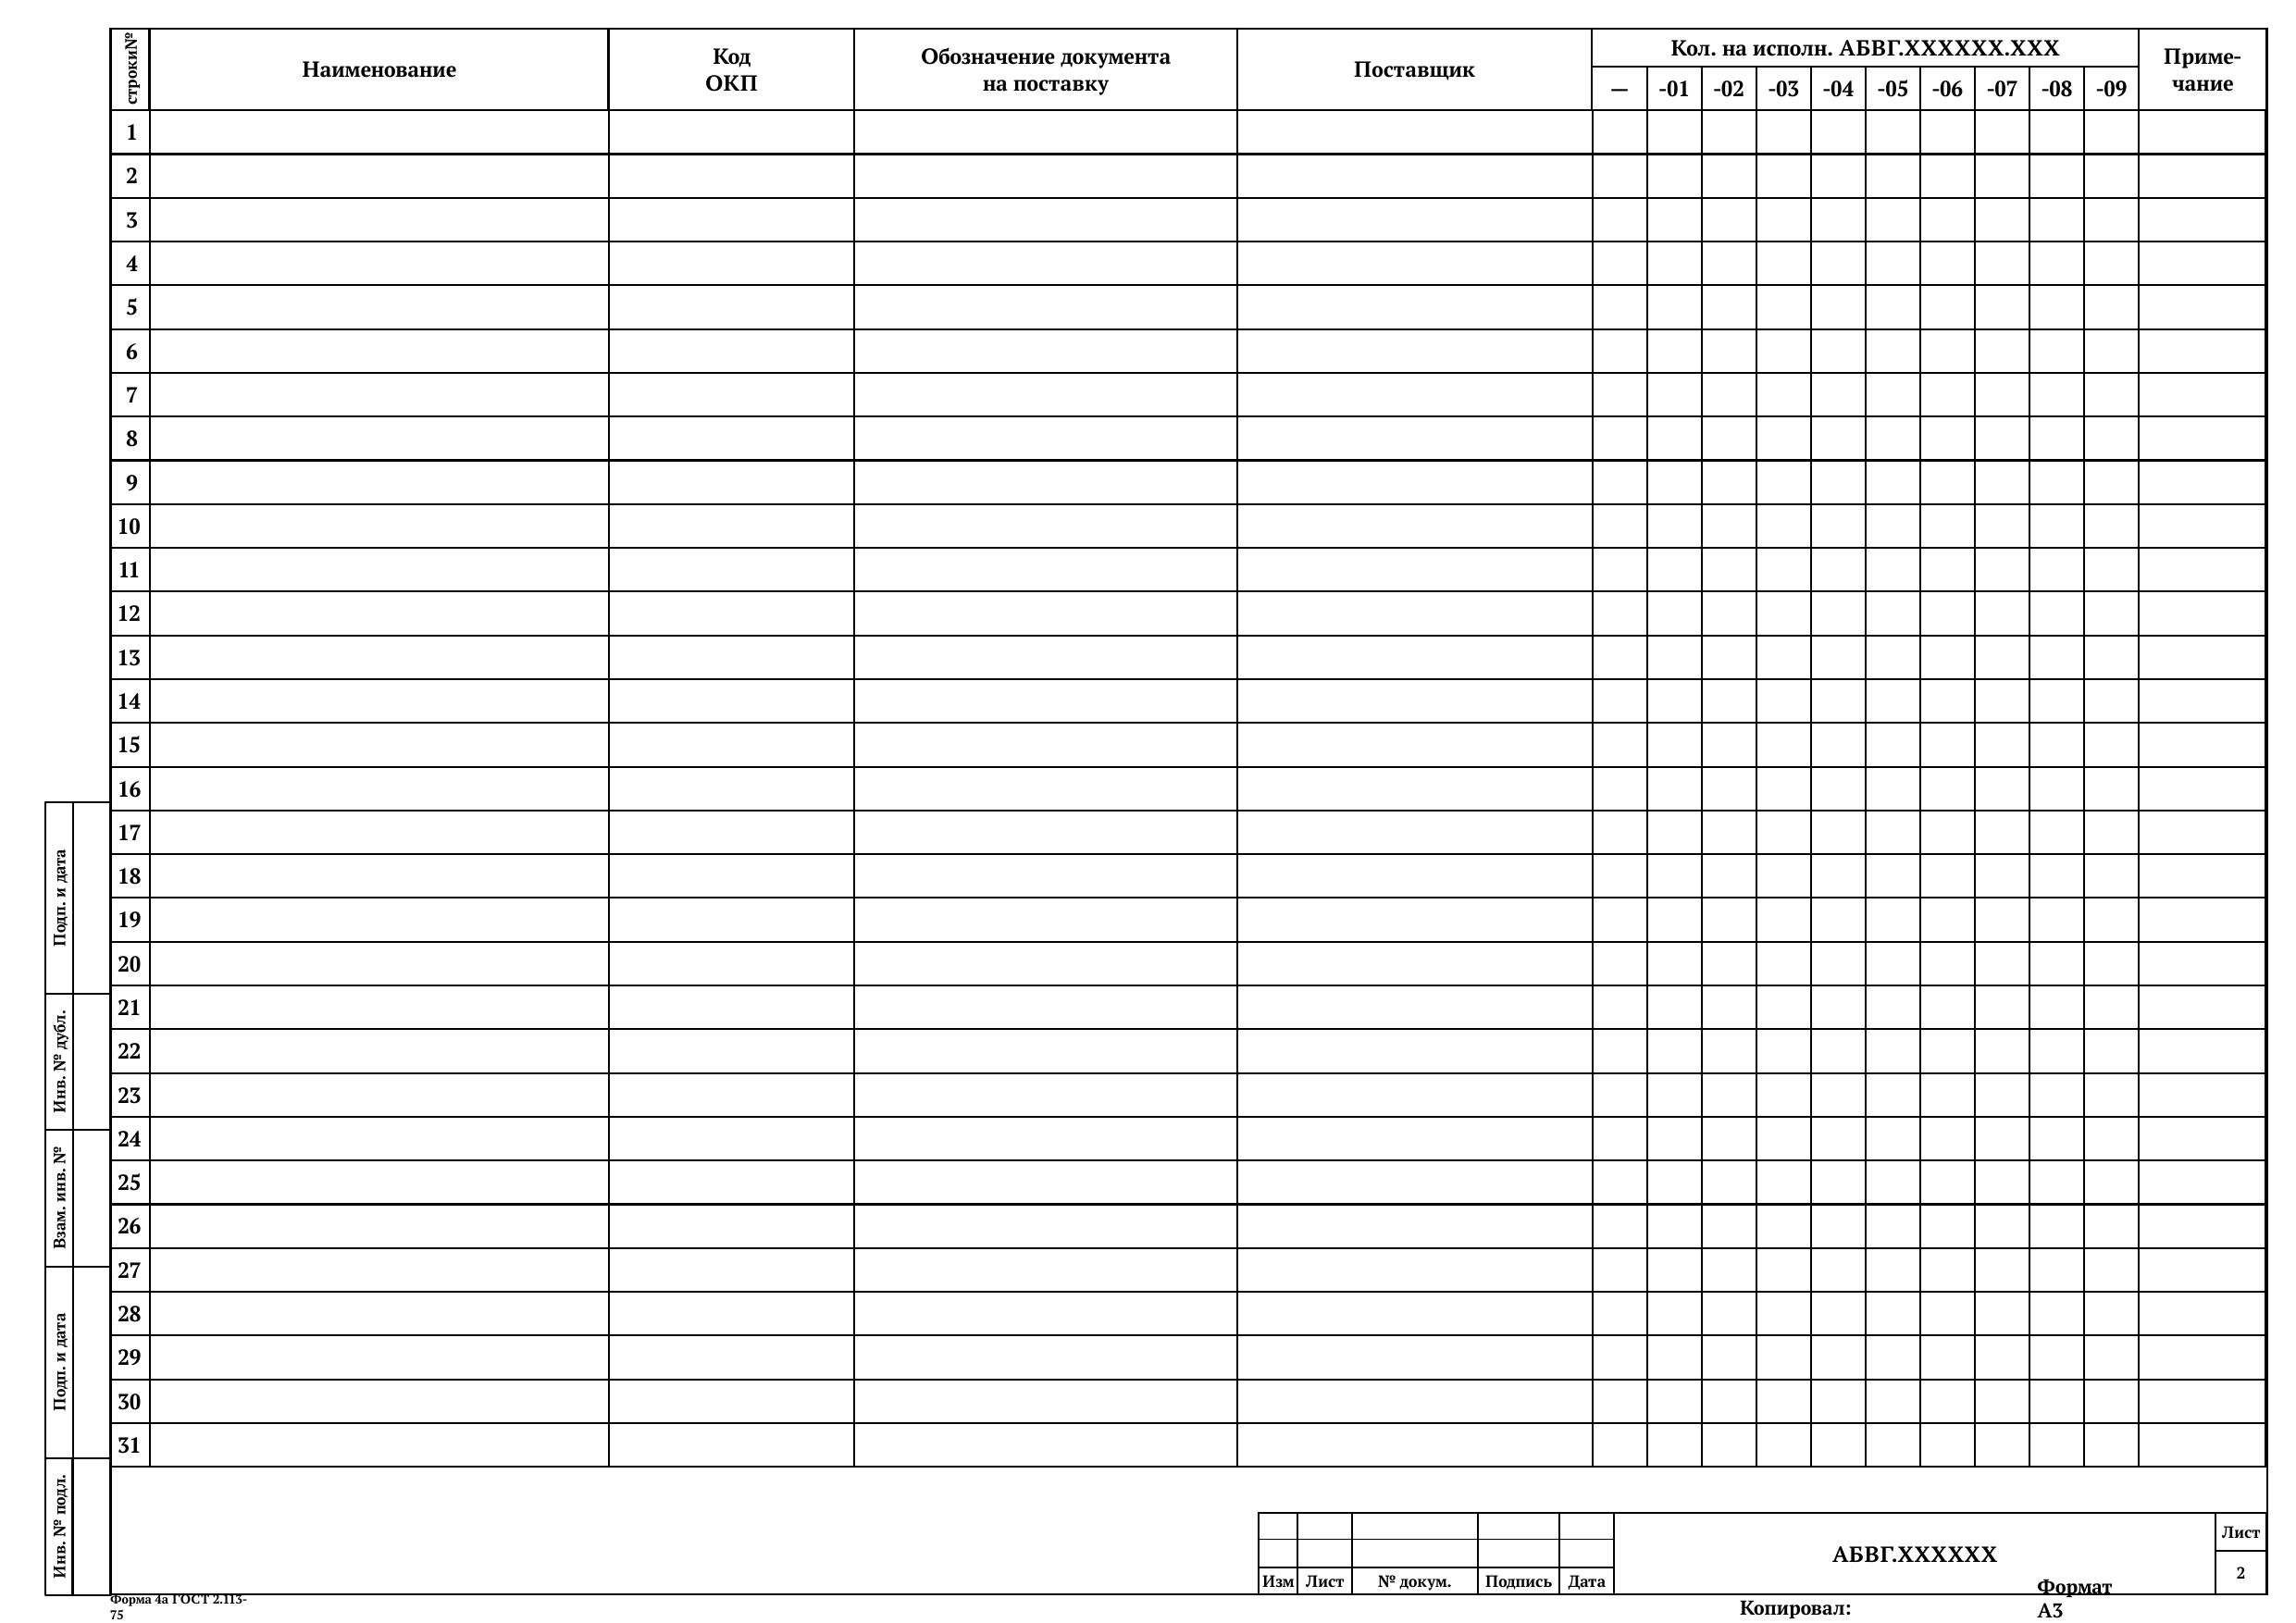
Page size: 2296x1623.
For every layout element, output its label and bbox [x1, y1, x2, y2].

table_cell [855, 111, 1236, 153]
table_cell [2030, 1381, 2083, 1422]
table_cell [1757, 462, 1810, 503]
table_cell [1594, 417, 1646, 459]
table_cell [1703, 1206, 1756, 1247]
table_cell [1921, 898, 1974, 941]
table_cell [1757, 1293, 1810, 1334]
table_cell [1812, 1118, 1865, 1159]
table_cell [2140, 1293, 2265, 1334]
table_cell [151, 592, 608, 635]
table_cell [610, 637, 853, 678]
table_cell [1812, 898, 1865, 941]
table_cell [1703, 462, 1756, 503]
table_cell [2140, 330, 2265, 372]
table_cell [855, 1206, 1236, 1247]
table_cell [2085, 1249, 2138, 1291]
table_cell [2085, 1336, 2138, 1378]
table_cell [1757, 242, 1810, 284]
table_cell [610, 1424, 853, 1466]
table_cell [610, 374, 853, 415]
table_cell [2140, 462, 2265, 503]
table_cell [151, 286, 608, 328]
table_cell [1238, 724, 1592, 765]
table_cell [1238, 943, 1592, 985]
table_cell [1976, 199, 2029, 241]
table_cell [151, 943, 608, 985]
table_cell [1812, 111, 1865, 153]
table_cell [1703, 943, 1756, 985]
table_cell [855, 943, 1236, 985]
table_cell [1594, 242, 1646, 284]
table_cell [1867, 155, 1919, 197]
table_cell [151, 330, 608, 372]
table_cell [610, 986, 853, 1028]
table_cell [2085, 768, 2138, 810]
table_cell [1757, 637, 1810, 678]
table_cell [1238, 855, 1592, 897]
table_cell [1812, 986, 1865, 1028]
table_cell [2140, 986, 2265, 1028]
table_cell [1867, 417, 1919, 459]
table_cell [1703, 1249, 1756, 1291]
table_cell [1812, 680, 1865, 722]
table_cell [1867, 724, 1919, 765]
table_cell [610, 505, 853, 547]
table_cell [2140, 724, 2265, 765]
table_cell [2140, 1030, 2265, 1072]
table_cell [1867, 286, 1919, 328]
table_cell [112, 1161, 149, 1203]
table_cell [1648, 1074, 1701, 1116]
table_cell [2085, 986, 2138, 1028]
table_cell [2140, 1336, 2265, 1378]
table_cell [1594, 1074, 1646, 1116]
table_cell [610, 242, 853, 284]
table_cell [112, 462, 149, 503]
table_cell [2085, 549, 2138, 590]
table_cell [2140, 1381, 2265, 1422]
table_cell [1812, 417, 1865, 459]
table_cell [1976, 812, 2029, 853]
table_cell [2140, 374, 2265, 415]
table_cell [1594, 1030, 1646, 1072]
table_cell [1867, 943, 1919, 985]
table_cell [1238, 637, 1592, 678]
table_cell [1594, 1381, 1646, 1422]
table_cell [1867, 1336, 1919, 1378]
table_cell [151, 1336, 608, 1378]
table_cell [1757, 1381, 1810, 1422]
table_cell [1648, 549, 1701, 590]
table_cell [151, 1424, 608, 1466]
table_cell [1238, 1424, 1592, 1466]
table_cell [1976, 1030, 2029, 1072]
table_cell [1867, 1118, 1919, 1159]
table_cell [1757, 1424, 1810, 1466]
table_cell [1594, 330, 1646, 372]
table_cell [1976, 1161, 2029, 1203]
table_cell [1867, 1074, 1919, 1116]
table_cell [151, 417, 608, 459]
table_cell [1812, 374, 1865, 415]
table_cell [1976, 680, 2029, 722]
table_cell [855, 680, 1236, 722]
table_cell [1921, 724, 1974, 765]
table_cell [610, 199, 853, 241]
table_cell [1976, 1336, 2029, 1378]
table_cell [1703, 286, 1756, 328]
table_cell [112, 812, 149, 853]
table_cell [151, 637, 608, 678]
table_cell [1867, 549, 1919, 590]
table_cell [1594, 199, 1646, 241]
table_cell [1757, 1161, 1810, 1203]
table_cell [1648, 855, 1701, 897]
table_cell [1921, 592, 1974, 635]
table_cell [1238, 1118, 1592, 1159]
table_cell [2030, 1206, 2083, 1247]
table_cell [112, 680, 149, 722]
table_cell [2140, 155, 2265, 197]
table_cell [610, 417, 853, 459]
table_cell [1976, 986, 2029, 1028]
table_cell [1867, 111, 1919, 153]
table_cell [1921, 1424, 1974, 1466]
table_cell [1757, 986, 1810, 1028]
table_cell [1976, 417, 2029, 459]
table_cell [2140, 1249, 2265, 1291]
table_cell [2140, 1074, 2265, 1116]
table_cell [1703, 768, 1756, 810]
table_cell [1921, 1336, 1974, 1378]
table_cell [1921, 330, 1974, 372]
table_cell [1812, 1249, 1865, 1291]
table_cell [610, 111, 853, 153]
table_cell [151, 812, 608, 853]
table_cell [1867, 986, 1919, 1028]
table_cell [2030, 549, 2083, 590]
table_cell [1594, 549, 1646, 590]
table_cell [1594, 111, 1646, 153]
table_cell [2030, 943, 2083, 985]
table_cell [2085, 1424, 2138, 1466]
table_cell [1812, 592, 1865, 635]
table_cell [1812, 637, 1865, 678]
table_cell [1757, 1249, 1810, 1291]
table_cell [2140, 1161, 2265, 1203]
table_cell [1921, 549, 1974, 590]
table_cell [1703, 855, 1756, 897]
table_cell [1238, 111, 1592, 153]
table_cell [855, 462, 1236, 503]
table_cell [151, 680, 608, 722]
table_cell [1648, 505, 1701, 547]
table_cell [855, 242, 1236, 284]
table_cell [2085, 680, 2138, 722]
table_cell [2030, 417, 2083, 459]
table_cell [610, 1336, 853, 1378]
table_cell [1703, 199, 1756, 241]
table_cell [1921, 155, 1974, 197]
table_cell [2085, 943, 2138, 985]
table_cell [855, 1161, 1236, 1203]
table_cell [1238, 155, 1592, 197]
table_cell [2140, 549, 2265, 590]
table_cell [1867, 1206, 1919, 1247]
table_cell [1757, 1206, 1810, 1247]
table_cell [2030, 724, 2083, 765]
table_cell [1921, 242, 1974, 284]
table_cell [151, 898, 608, 941]
table_cell [2085, 1293, 2138, 1334]
table_cell [1703, 242, 1756, 284]
table_cell [2030, 1424, 2083, 1466]
table_cell [112, 374, 149, 415]
table_cell [610, 812, 853, 853]
table_cell [112, 1381, 149, 1422]
table_cell [610, 1161, 853, 1203]
table_cell [610, 1249, 853, 1291]
table_cell [1238, 1206, 1592, 1247]
table_cell [1812, 1336, 1865, 1378]
table_cell [1238, 1293, 1592, 1334]
table_cell [1648, 155, 1701, 197]
table_cell [1757, 1074, 1810, 1116]
table_cell [1703, 155, 1756, 197]
table_cell [1976, 898, 2029, 941]
table_cell [2085, 330, 2138, 372]
table_cell [1757, 374, 1810, 415]
table_cell [2030, 505, 2083, 547]
table_cell [1867, 1161, 1919, 1203]
table_cell [151, 768, 608, 810]
table_cell [855, 1336, 1236, 1378]
table_cell [1594, 637, 1646, 678]
table_cell [1976, 1249, 2029, 1291]
table_cell [151, 1206, 608, 1247]
table_cell [1648, 111, 1701, 153]
table_cell [112, 155, 149, 197]
table_cell [1594, 768, 1646, 810]
table_cell [151, 1118, 608, 1159]
table_cell [1812, 286, 1865, 328]
table_cell [2140, 855, 2265, 897]
table_cell [855, 286, 1236, 328]
table_cell [1757, 549, 1810, 590]
table_cell [1812, 1293, 1865, 1334]
table_cell [1648, 680, 1701, 722]
table_cell [2140, 898, 2265, 941]
table_cell [2030, 1118, 2083, 1159]
table_cell [1867, 898, 1919, 941]
table_cell [1648, 1424, 1701, 1466]
table_cell [1976, 1424, 2029, 1466]
table_cell [1976, 1293, 2029, 1334]
table_cell [1594, 1206, 1646, 1247]
table_cell [112, 111, 149, 153]
table_cell [1757, 330, 1810, 372]
table_cell [1812, 1161, 1865, 1203]
table_cell [1594, 592, 1646, 635]
table_cell [151, 724, 608, 765]
table_cell [1238, 680, 1592, 722]
table_cell [1594, 680, 1646, 722]
table_cell [1648, 1249, 1701, 1291]
table_cell [610, 1293, 853, 1334]
table_cell [610, 724, 853, 765]
table_cell [1812, 505, 1865, 547]
table_cell [1703, 1424, 1756, 1466]
table_cell [1238, 592, 1592, 635]
table_cell [2030, 637, 2083, 678]
table_cell [2140, 199, 2265, 241]
table_cell [1921, 374, 1974, 415]
table_cell [112, 943, 149, 985]
table_cell [1812, 242, 1865, 284]
table_cell [1594, 374, 1646, 415]
table_cell [151, 199, 608, 241]
table_cell [1238, 417, 1592, 459]
table_cell [151, 1381, 608, 1422]
table_cell [1594, 1293, 1646, 1334]
table_cell [1976, 768, 2029, 810]
table_cell [1238, 768, 1592, 810]
table_cell [1867, 330, 1919, 372]
table_cell [1238, 812, 1592, 853]
table_cell [112, 898, 149, 941]
table_cell [1757, 1336, 1810, 1378]
table_cell [1921, 111, 1974, 153]
table_cell [1648, 1030, 1701, 1072]
table_cell [151, 242, 608, 284]
table_cell [2085, 855, 2138, 897]
table_cell [2030, 462, 2083, 503]
table_cell [112, 330, 149, 372]
table_cell [1238, 286, 1592, 328]
table_cell [1648, 374, 1701, 415]
table_cell [2030, 111, 2083, 153]
table_cell [151, 986, 608, 1028]
table_cell [1867, 1249, 1919, 1291]
table_cell [1648, 1381, 1701, 1422]
table_cell [855, 155, 1236, 197]
table_cell [1238, 1074, 1592, 1116]
table_cell [112, 724, 149, 765]
table_cell [610, 462, 853, 503]
table_cell [1976, 637, 2029, 678]
table_cell [1648, 1118, 1701, 1159]
table_cell [2030, 855, 2083, 897]
table_cell [610, 1030, 853, 1072]
table_cell [2085, 1030, 2138, 1072]
table_cell [1976, 111, 2029, 153]
table_cell [1648, 1293, 1701, 1334]
table_cell [1703, 1381, 1756, 1422]
table_cell [610, 549, 853, 590]
table_cell [1238, 986, 1592, 1028]
table_cell [1648, 1206, 1701, 1247]
table_cell [2085, 1161, 2138, 1203]
table_cell [1757, 286, 1810, 328]
table_cell [1921, 680, 1974, 722]
table_cell [1648, 812, 1701, 853]
table_cell [2030, 286, 2083, 328]
table_cell [1703, 680, 1756, 722]
table_cell [112, 855, 149, 897]
table_cell [1703, 637, 1756, 678]
table_cell [855, 768, 1236, 810]
table_cell [112, 505, 149, 547]
table_cell [1976, 155, 2029, 197]
table_cell [855, 1249, 1236, 1291]
table_cell [1703, 330, 1756, 372]
table_cell [1703, 1030, 1756, 1072]
table_cell [1648, 768, 1701, 810]
table_cell [1976, 1381, 2029, 1422]
table_cell [1648, 898, 1701, 941]
table_cell [1594, 505, 1646, 547]
table_cell [2140, 680, 2265, 722]
table_cell [2030, 1249, 2083, 1291]
table_cell [1757, 943, 1810, 985]
table_cell [1757, 855, 1810, 897]
table_cell [151, 855, 608, 897]
table_cell [1703, 111, 1756, 153]
table_cell [1976, 462, 2029, 503]
table_cell [1921, 199, 1974, 241]
table_cell [151, 1074, 608, 1116]
table_cell [1812, 768, 1865, 810]
table_cell [1921, 1381, 1974, 1422]
table_cell [112, 199, 149, 241]
table_cell [610, 1381, 853, 1422]
table_cell [1921, 943, 1974, 985]
table_cell [855, 637, 1236, 678]
table_cell [151, 462, 608, 503]
table_cell [1976, 943, 2029, 985]
table_cell [2140, 943, 2265, 985]
table_cell [1703, 1161, 1756, 1203]
table_cell [2030, 1074, 2083, 1116]
table_cell [855, 986, 1236, 1028]
table_cell [1921, 1118, 1974, 1159]
table_cell [2085, 637, 2138, 678]
table_cell [1867, 1030, 1919, 1072]
table_cell [2085, 286, 2138, 328]
table_cell [1703, 505, 1756, 547]
table_cell [1976, 242, 2029, 284]
table_cell [1238, 330, 1592, 372]
table_cell [2085, 199, 2138, 241]
table_cell [1594, 1249, 1646, 1291]
table_cell [2030, 242, 2083, 284]
table_cell [1921, 812, 1974, 853]
table_cell [1757, 724, 1810, 765]
table_cell [610, 898, 853, 941]
table_cell [112, 1293, 149, 1334]
table_cell [1648, 1336, 1701, 1378]
table_cell [2140, 592, 2265, 635]
table_cell [1594, 943, 1646, 985]
table_cell [2085, 505, 2138, 547]
table_cell [151, 155, 608, 197]
table_cell [855, 1030, 1236, 1072]
table_cell [1867, 812, 1919, 853]
table_cell [1921, 462, 1974, 503]
table_cell [151, 1249, 608, 1291]
table_cell [1976, 374, 2029, 415]
table_cell [1238, 242, 1592, 284]
table_cell [1976, 724, 2029, 765]
table_cell [1976, 1206, 2029, 1247]
table_cell [1757, 417, 1810, 459]
table_cell [855, 1118, 1236, 1159]
table_cell [2085, 1074, 2138, 1116]
table_cell [112, 286, 149, 328]
table_cell [2085, 592, 2138, 635]
table_cell [855, 592, 1236, 635]
table_cell [1921, 1074, 1974, 1116]
table_cell [1867, 768, 1919, 810]
table_cell [1594, 986, 1646, 1028]
table_cell [2140, 637, 2265, 678]
table_cell [1921, 1030, 1974, 1072]
table_cell [1812, 1424, 1865, 1466]
table_cell [610, 330, 853, 372]
table_cell [1867, 680, 1919, 722]
table_cell [2140, 417, 2265, 459]
table_cell [1238, 505, 1592, 547]
table_cell [1921, 986, 1974, 1028]
table_cell [1976, 1074, 2029, 1116]
table_cell [112, 1118, 149, 1159]
table_cell [2030, 1030, 2083, 1072]
table_cell [112, 768, 149, 810]
table_cell [1757, 768, 1810, 810]
table_cell [1703, 724, 1756, 765]
table_cell [2085, 155, 2138, 197]
table_cell [1594, 286, 1646, 328]
table_cell [2085, 1118, 2138, 1159]
table_cell [2030, 1161, 2083, 1203]
table_cell [151, 1030, 608, 1072]
table_cell [1812, 330, 1865, 372]
table_cell [2140, 1206, 2265, 1247]
table_cell [1757, 505, 1810, 547]
table_cell [1238, 1030, 1592, 1072]
table_cell [1594, 462, 1646, 503]
table_cell [112, 1074, 149, 1116]
table_cell [1594, 1161, 1646, 1203]
table_cell [1812, 199, 1865, 241]
table_cell [1867, 374, 1919, 415]
table_cell [1921, 1293, 1974, 1334]
table_cell [1812, 1030, 1865, 1072]
table_cell [1867, 505, 1919, 547]
table_cell [1812, 1381, 1865, 1422]
table_cell [1238, 199, 1592, 241]
table_cell [1648, 592, 1701, 635]
table_cell [1812, 1074, 1865, 1116]
table_cell [1867, 1381, 1919, 1422]
table_cell [1703, 1336, 1756, 1378]
table_cell [112, 1249, 149, 1291]
table_cell [2085, 898, 2138, 941]
table_cell [2085, 724, 2138, 765]
table_cell [1238, 374, 1592, 415]
table_cell [1757, 592, 1810, 635]
table_cell [2085, 417, 2138, 459]
table_cell [1867, 1424, 1919, 1466]
table_cell [1594, 855, 1646, 897]
table_cell [1703, 898, 1756, 941]
table_cell [1703, 592, 1756, 635]
table_cell [1867, 462, 1919, 503]
table_cell [855, 1074, 1236, 1116]
table_cell [151, 505, 608, 547]
table_cell [1757, 680, 1810, 722]
table_cell [1867, 855, 1919, 897]
table_cell [1757, 898, 1810, 941]
table_cell [2030, 898, 2083, 941]
table_cell [1976, 592, 2029, 635]
table_cell [2140, 111, 2265, 153]
table_cell [2030, 330, 2083, 372]
table_cell [610, 1206, 853, 1247]
table_cell [151, 549, 608, 590]
table_cell [1703, 986, 1756, 1028]
table_cell [2030, 374, 2083, 415]
table_cell [610, 1118, 853, 1159]
table_cell [112, 549, 149, 590]
table_cell [855, 330, 1236, 372]
table_cell [2030, 155, 2083, 197]
table_cell [1921, 1249, 1974, 1291]
table_cell [2085, 374, 2138, 415]
table_cell [1976, 549, 2029, 590]
table_cell [1648, 417, 1701, 459]
table_cell [112, 242, 149, 284]
table_cell [1867, 1293, 1919, 1334]
table_cell [2030, 1293, 2083, 1334]
table_cell [1238, 1249, 1592, 1291]
table_cell [1867, 242, 1919, 284]
table_cell [1976, 505, 2029, 547]
table_cell [1867, 637, 1919, 678]
table_cell [1703, 1118, 1756, 1159]
table_cell [1867, 592, 1919, 635]
table_cell [855, 1293, 1236, 1334]
table_cell [1812, 155, 1865, 197]
table_cell [1976, 286, 2029, 328]
table_cell [151, 374, 608, 415]
table_cell [2030, 768, 2083, 810]
table_cell [610, 592, 853, 635]
table_cell [1867, 199, 1919, 241]
table_cell [855, 505, 1236, 547]
table_cell [1703, 812, 1756, 853]
table_cell [2085, 1206, 2138, 1247]
table_cell [2140, 286, 2265, 328]
table_cell [610, 1074, 853, 1116]
table_cell [1757, 1030, 1810, 1072]
table_cell [2030, 986, 2083, 1028]
table_cell [1594, 1424, 1646, 1466]
table_cell [1648, 286, 1701, 328]
table_cell [610, 855, 853, 897]
table_cell [1648, 199, 1701, 241]
table_cell [2085, 111, 2138, 153]
table_cell [112, 986, 149, 1028]
table_cell [610, 943, 853, 985]
table_cell [1703, 374, 1756, 415]
table_cell [1921, 768, 1974, 810]
table_cell [151, 1161, 608, 1203]
table_cell [1648, 330, 1701, 372]
table_cell [2140, 505, 2265, 547]
table_cell [1703, 1293, 1756, 1334]
table_cell [2085, 242, 2138, 284]
table_cell [1648, 242, 1701, 284]
table_cell [2140, 1424, 2265, 1466]
table_cell [2085, 462, 2138, 503]
table_cell [1921, 637, 1974, 678]
table_cell [112, 1206, 149, 1247]
table_cell [1812, 943, 1865, 985]
table_cell [1921, 417, 1974, 459]
table_cell [1238, 462, 1592, 503]
table_cell [1812, 462, 1865, 503]
table_cell [855, 549, 1236, 590]
table_cell [1648, 724, 1701, 765]
table_cell [1703, 1074, 1756, 1116]
table_cell [112, 1424, 149, 1466]
table_cell [2140, 1118, 2265, 1159]
table_cell [855, 374, 1236, 415]
table_cell [151, 1293, 608, 1334]
table_cell [2140, 242, 2265, 284]
table_cell [1703, 549, 1756, 590]
table_cell [610, 286, 853, 328]
table_cell [2030, 592, 2083, 635]
table_cell [1812, 549, 1865, 590]
table_cell [1594, 812, 1646, 853]
table_cell [1594, 155, 1646, 197]
table_cell [1757, 155, 1810, 197]
table_cell [1238, 1381, 1592, 1422]
table_cell [112, 417, 149, 459]
table_cell [855, 898, 1236, 941]
table_cell [610, 680, 853, 722]
table_cell [1594, 1118, 1646, 1159]
table_cell [1921, 1206, 1974, 1247]
table_cell [1238, 1161, 1592, 1203]
table_cell [1757, 111, 1810, 153]
table_cell [2030, 812, 2083, 853]
table_cell [1976, 855, 2029, 897]
table_cell [2030, 199, 2083, 241]
table_cell [112, 637, 149, 678]
table_cell [610, 768, 853, 810]
table_cell [151, 111, 608, 153]
table_cell [1594, 724, 1646, 765]
table_cell [1594, 898, 1646, 941]
table_cell [1648, 943, 1701, 985]
table_cell [2085, 812, 2138, 853]
table_cell [1921, 1161, 1974, 1203]
table_cell [1812, 812, 1865, 853]
table_cell [855, 199, 1236, 241]
table_cell [1757, 1118, 1810, 1159]
table_cell [112, 592, 149, 635]
table_cell [1812, 724, 1865, 765]
table_cell [1648, 462, 1701, 503]
table_cell [1757, 812, 1810, 853]
table_cell [610, 155, 853, 197]
table_cell [1976, 330, 2029, 372]
table_cell [1921, 855, 1974, 897]
table_cell [855, 1381, 1236, 1422]
table_cell [112, 1336, 149, 1378]
table_cell [2085, 1381, 2138, 1422]
table_cell [1757, 199, 1810, 241]
table_cell [1648, 986, 1701, 1028]
table_cell [2140, 812, 2265, 853]
table_cell [855, 417, 1236, 459]
table_cell [2030, 1336, 2083, 1378]
table_cell [2140, 768, 2265, 810]
table_cell [1812, 855, 1865, 897]
table_cell [1921, 286, 1974, 328]
table_cell [1703, 417, 1756, 459]
table_cell [1238, 549, 1592, 590]
table_cell [1812, 1206, 1865, 1247]
table_cell [112, 1030, 149, 1072]
table_cell [1648, 637, 1701, 678]
table_cell [855, 855, 1236, 897]
table_cell [2030, 680, 2083, 722]
table_cell [855, 812, 1236, 853]
table_cell [855, 724, 1236, 765]
table_cell [1921, 505, 1974, 547]
table_cell [1594, 1336, 1646, 1378]
table_cell [1648, 1161, 1701, 1203]
table_cell [1238, 898, 1592, 941]
table_cell [855, 1424, 1236, 1466]
table_cell [1238, 1336, 1592, 1378]
table_cell [1976, 1118, 2029, 1159]
